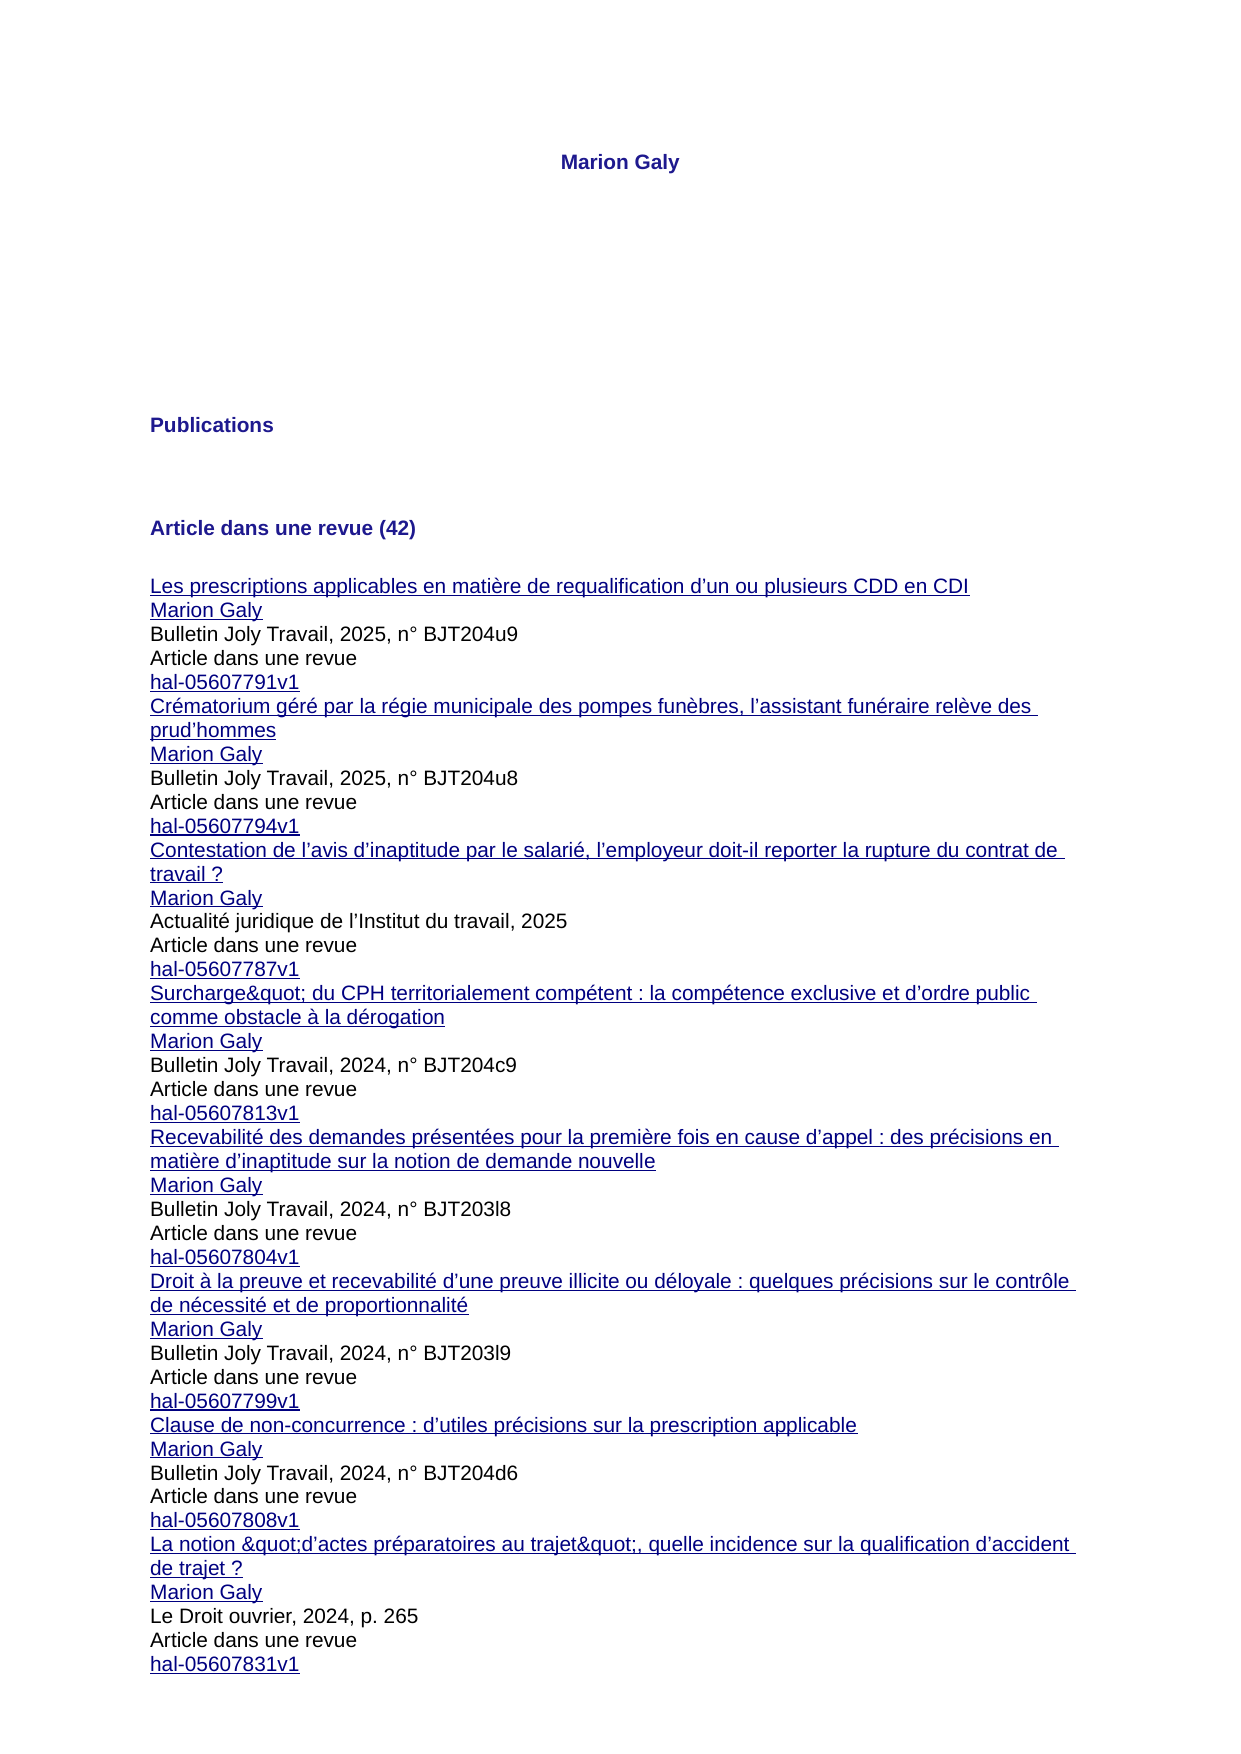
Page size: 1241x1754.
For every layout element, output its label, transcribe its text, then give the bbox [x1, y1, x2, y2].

table_cell Surcharge&quot; du CPH territorialement compétent : la compétence exclusive et d’ordre public comme obstacle à la dérogation Marion Galy Bulletin Joly Travail, 2024, n° BJT204c9 Article dans une revue hal-05607813v1 [150, 981, 1090, 1125]
subtitle Article dans une revue (42) [150, 516, 1090, 539]
table_cell Contestation de l’avis d’inaptitude par le salarié, l’employeur doit-il reporter la rupture du contrat de travail ? Marion Galy Actualité juridique de l’Institut du travail, 2025 Article dans une revue hal-05607787v1 [150, 838, 1090, 981]
subtitle Publications [150, 412, 1090, 436]
table_cell Droit à la preuve et recevabilité d’une preuve illicite ou déloyale : quelques précisions sur le contrôle de nécessité et de proportionnalité Marion Galy Bulletin Joly Travail, 2024, n° BJT203l9 Article dans une revue hal-05607799v1 [150, 1269, 1090, 1412]
table_cell Recevabilité des demandes présentées pour la première fois en cause d’appel : des précisions en matière d’inaptitude sur la notion de demande nouvelle Marion Galy Bulletin Joly Travail, 2024, n° BJT203l8 Article dans une revue hal-05607804v1 [150, 1125, 1090, 1269]
table_cell Crématorium géré par la régie municipale des pompes funèbres, l’assistant funéraire relève des prud’hommes Marion Galy Bulletin Joly Travail, 2025, n° BJT204u8 Article dans une revue hal-05607794v1 [150, 694, 1090, 837]
table_cell Clause de non-concurrence : d’utiles précisions sur la prescription applicable Marion Galy Bulletin Joly Travail, 2024, n° BJT204d6 Article dans une revue hal-05607808v1 [150, 1413, 1090, 1532]
table_header Les prescriptions applicables en matière de requalification d’un ou plusieurs CDD en CDI Marion Galy Bulletin Joly Travail, 2025, n° BJT204u9 Article dans une revue hal-05607791v1 [150, 574, 1090, 694]
subtitle Marion Galy [150, 150, 1090, 174]
table_cell La notion &quot;d’actes préparatoires au trajet&quot;, quelle incidence sur la qualification d’accident de trajet ? Marion Galy Le Droit ouvrier, 2024, p. 265 Article dans une revue hal-05607831v1 [150, 1532, 1090, 1676]
